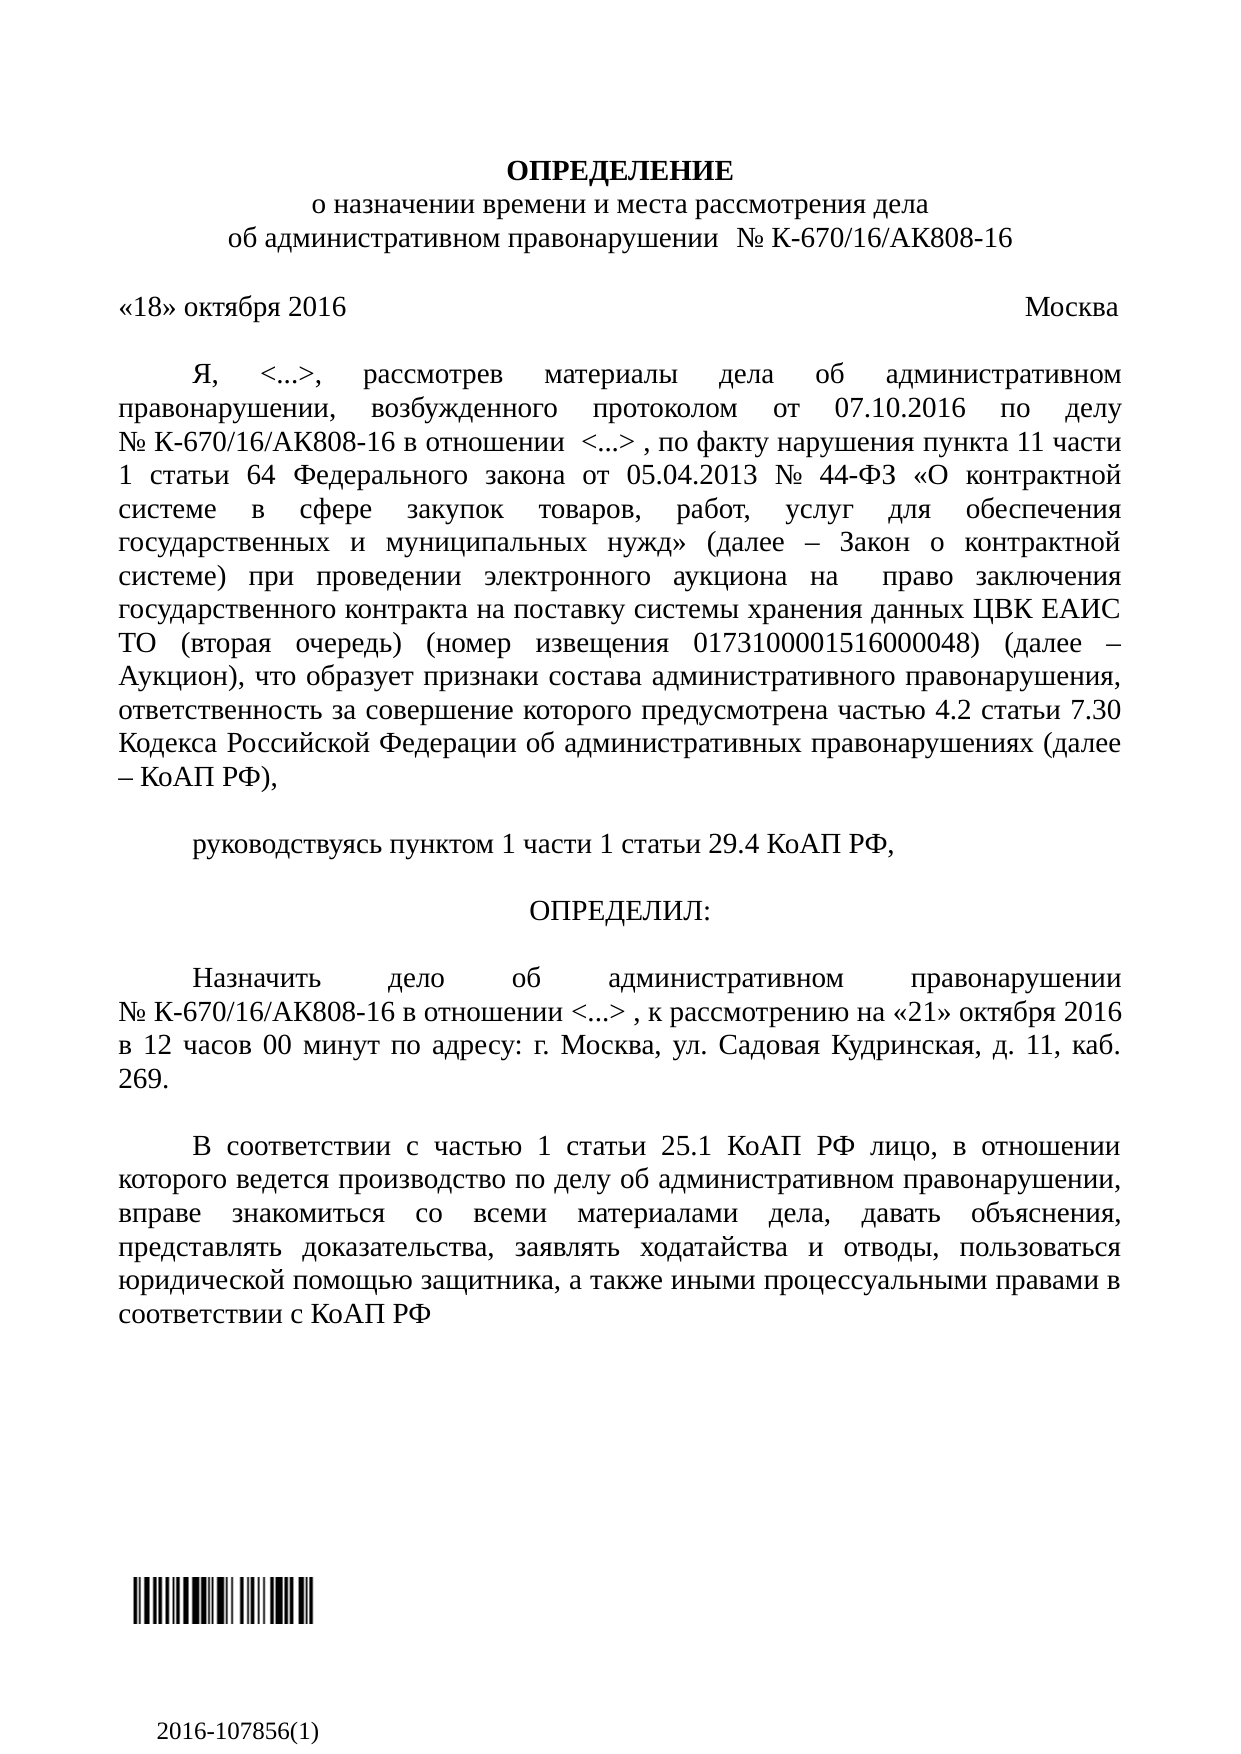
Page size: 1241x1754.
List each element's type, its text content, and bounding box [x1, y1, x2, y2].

text о назначении времени и места рассмотрения дела [118, 186, 1122, 220]
picture [118, 1577, 331, 1624]
subtitle ОПРЕДЕЛЕНИЕ [118, 153, 1122, 186]
text Я, <...>, рассмотрев материалы дела об административном правонарушении, возбужденного протоколом от 07.10.2016 по делу № К-670/16/АК808-16 в отношении <...> , по факту нарушения пункта 11 части 1 статьи 64 Федерального закона от 05.04.2013 № 44-ФЗ «О контрактной системе в сфере закупок товаров, работ, услуг для обеспечения государственных и муниципальных нужд» (далее – Закон о контрактной системе) при проведении электронного аукциона на право заключения государственного контракта на поставку системы хранения данных ЦВК ЕАИС ТО (вторая очередь) (номер извещения 0173100001516000048) (далее – Аукцион), что образует признаки состава административного правонарушения, ответственность за совершение которого предусмотрена частью 4.2 статьи 7.30 Кодекса Российской Федерации об административных правонарушениях (далее – КоАП РФ), [118, 357, 1122, 793]
text об административном правонарушении № К-670/16/АК808-16 [118, 220, 1122, 256]
text ОПРЕДЕЛИЛ: [118, 893, 1122, 927]
text В соответствии с частью 1 статьи 25.1 КоАП РФ лицо, в отношении которого ведется производство по делу об административном правонарушении, вправе знакомиться со всеми материалами дела, давать объяснения, представлять доказательства, заявлять ходатайства и отводы, пользоваться юридической помощью защитника, а также иными процессуальными правами в соответствии с КоАП РФ [118, 1128, 1122, 1329]
text «18» октября 2016 Москва [118, 289, 1122, 323]
text Назначить дело об административном правонарушении № К-670/16/АК808-16 в отношении <...> , к рассмотрению на «21» октября 2016 в 12 часов 00 минут по адресу: г. Москва, ул. Садовая Кудринская, д. 11, каб. 269. [118, 960, 1122, 1094]
text руководствуясь пунктом 1 части 1 статьи 29.4 КоАП РФ, [118, 826, 1122, 860]
